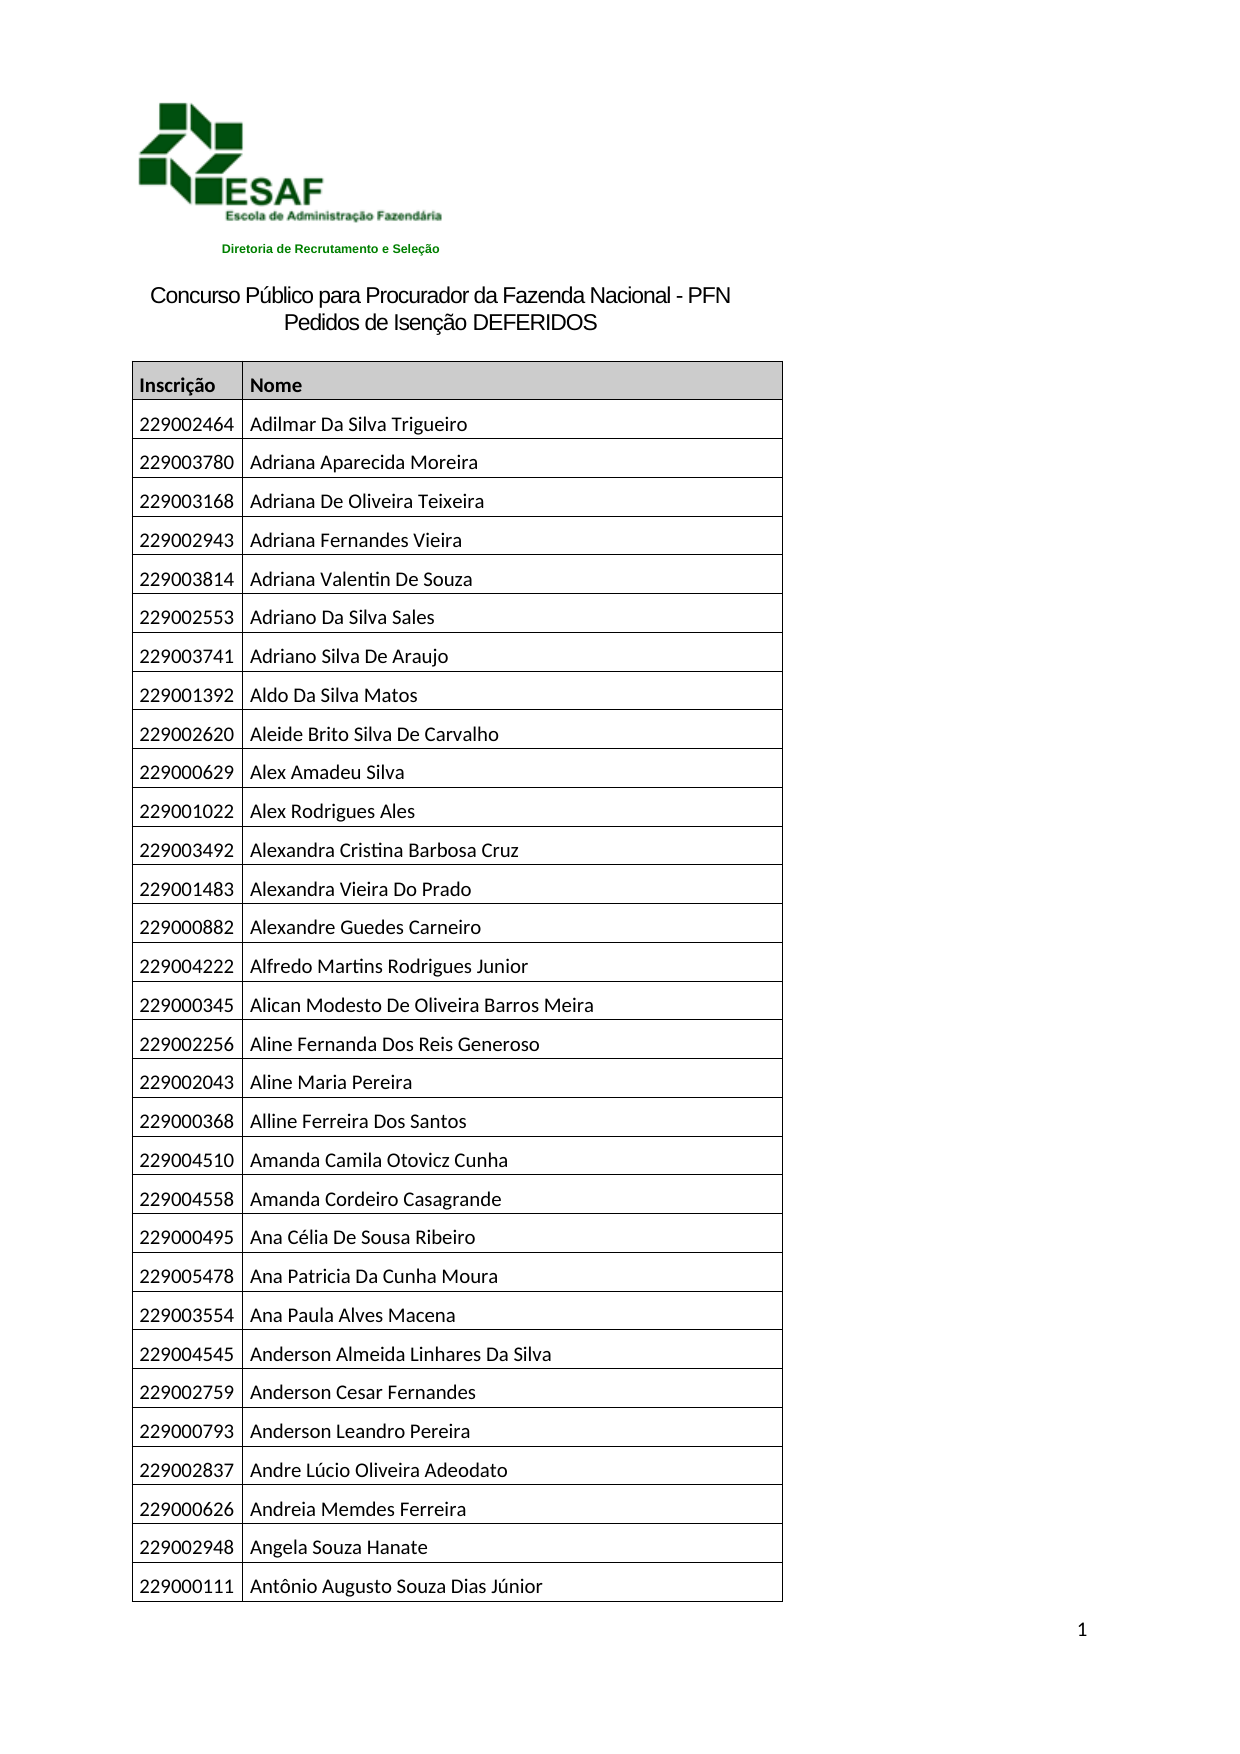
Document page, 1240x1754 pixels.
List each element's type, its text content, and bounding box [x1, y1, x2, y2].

table_cell 229001483 [133, 865, 242, 903]
table_cell Adriana Fernandes Vieira [243, 517, 782, 554]
table_header Inscrição [133, 362, 242, 399]
table_cell Angela Souza Hanate [243, 1524, 782, 1562]
table_cell 229005478 [133, 1253, 242, 1291]
table_cell 229002943 [133, 517, 242, 554]
table_cell 229003492 [133, 827, 242, 864]
table_cell Alex Amadeu Silva [243, 749, 782, 787]
table_cell 229002553 [133, 594, 242, 632]
table_cell 229002759 [133, 1369, 242, 1407]
table_cell 229000495 [133, 1214, 242, 1252]
table_cell Anderson Cesar Fernandes [243, 1369, 782, 1407]
table_cell Antônio Augusto Souza Dias Júnior [243, 1563, 782, 1601]
table_cell 229000626 [133, 1485, 242, 1523]
table_cell Ana Paula Alves Macena [243, 1292, 782, 1329]
table_cell 229000793 [133, 1408, 242, 1446]
table_cell 229002620 [133, 710, 242, 748]
table_cell Adriana Valentin De Souza [243, 555, 782, 593]
table_cell Alfredo Martins Rodrigues Junior [243, 943, 782, 981]
table_cell Andre Lúcio Oliveira Adeodato [243, 1447, 782, 1484]
table_cell Adriano Da Silva Sales [243, 594, 782, 632]
table_cell Amanda Camila Otovicz Cunha [243, 1137, 782, 1174]
text Diretoria de Recrutamento e Seleção [133, 234, 749, 258]
table_cell 229001022 [133, 788, 242, 826]
table_cell 229003741 [133, 633, 242, 671]
table_cell Aldo Da Silva Matos [243, 672, 782, 709]
table_cell Aline Fernanda Dos Reis Generoso [243, 1020, 782, 1058]
table_cell 229004510 [133, 1137, 242, 1174]
table_cell Aline Maria Pereira [243, 1059, 782, 1097]
table_cell 229003554 [133, 1292, 242, 1329]
table_cell Adilmar Da Silva Trigueiro [243, 400, 782, 438]
table_cell Alline Ferreira Dos Santos [243, 1098, 782, 1136]
table_cell Anderson Leandro Pereira [243, 1408, 782, 1446]
text Concurso Público para Procurador da Fazenda Nacional - PFN [133, 282, 749, 308]
table_cell 229002948 [133, 1524, 242, 1562]
table_cell 229002464 [133, 400, 242, 438]
table_cell 229000882 [133, 904, 242, 942]
table_cell Ana Célia De Sousa Ribeiro [243, 1214, 782, 1252]
table_cell Adriana De Oliveira Teixeira [243, 478, 782, 516]
table_cell Ana Patricia Da Cunha Moura [243, 1253, 782, 1291]
table_cell 229001392 [133, 672, 242, 709]
table_cell Alican Modesto De Oliveira Barros Meira [243, 982, 782, 1019]
table_cell 229000368 [133, 1098, 242, 1136]
table_cell 229003814 [133, 555, 242, 593]
table_cell Alexandra Cristina Barbosa Cruz [243, 827, 782, 864]
table_cell 229004545 [133, 1330, 242, 1368]
table_cell 229002256 [133, 1020, 242, 1058]
table_cell Anderson Almeida Linhares Da Silva [243, 1330, 782, 1368]
table_cell Amanda Cordeiro Casagrande [243, 1175, 782, 1213]
table_cell Alexandre Guedes Carneiro [243, 904, 782, 942]
table_cell 229002043 [133, 1059, 242, 1097]
table_cell Adriano Silva De Araujo [243, 633, 782, 671]
table_cell 229002837 [133, 1447, 242, 1484]
table_cell 229003780 [133, 439, 242, 477]
text Pedidos de Isenção DEFERIDOS [133, 308, 749, 335]
table_cell Aleide Brito Silva De Carvalho [243, 710, 782, 748]
table_cell Adriana Aparecida Moreira [243, 439, 782, 477]
table_cell Alexandra Vieira Do Prado [243, 865, 782, 903]
table_cell Alex Rodrigues Ales [243, 788, 782, 826]
table_cell 229004222 [133, 943, 242, 981]
table_cell 229003168 [133, 478, 242, 516]
table_header Nome [243, 362, 782, 399]
table_cell 229000345 [133, 982, 242, 1019]
table_cell 229000629 [133, 749, 242, 787]
table_cell 229000111 [133, 1563, 242, 1601]
table_cell 229004558 [133, 1175, 242, 1213]
table_cell Andreia Memdes Ferreira [243, 1485, 782, 1523]
